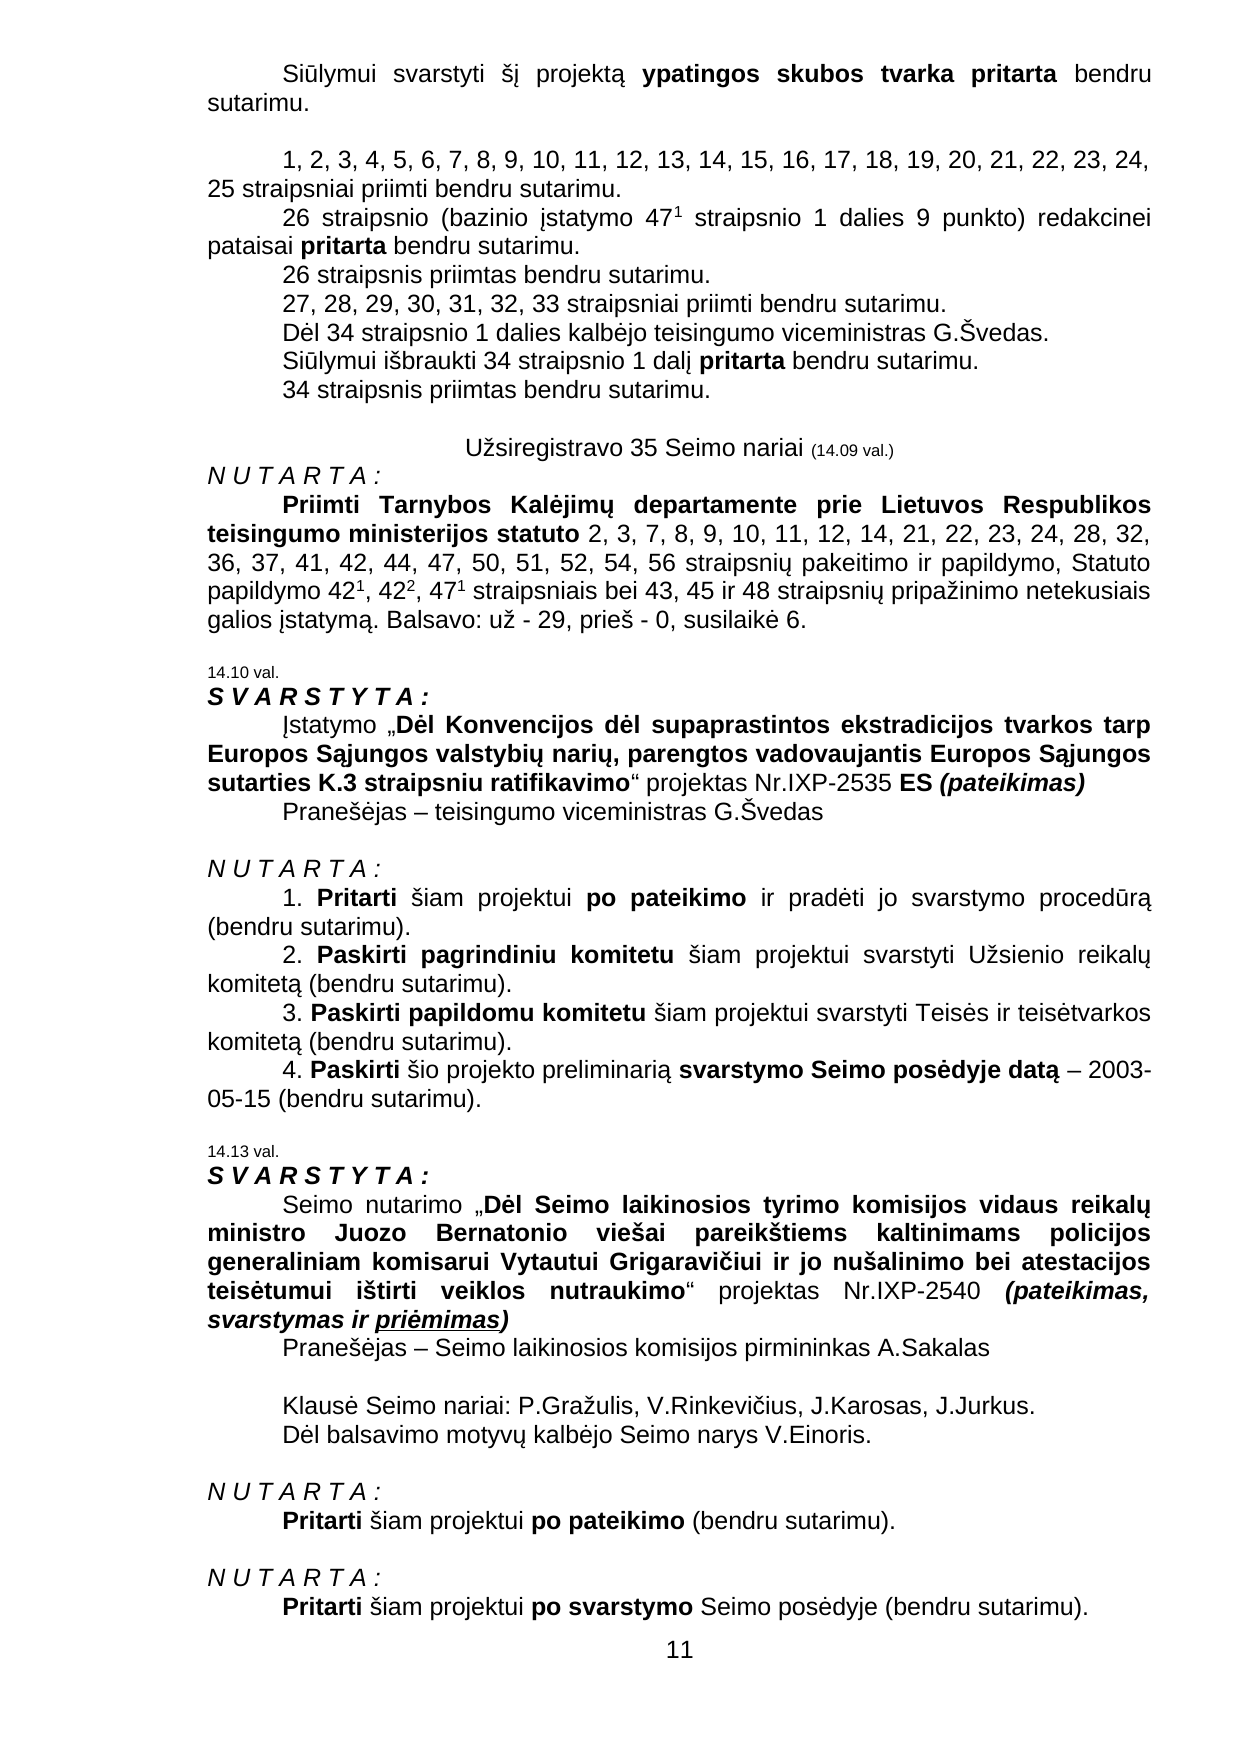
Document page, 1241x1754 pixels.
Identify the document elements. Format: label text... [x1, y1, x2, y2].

text N U T A R T A : [207, 1477, 1152, 1506]
text 34 straipsnis priimtas bendru sutarimu. [207, 375, 1152, 404]
text S V A R S T Y T A : [207, 682, 1152, 710]
text Seimo nutarimo „Dėl Seimo laikinosios tyrimo komisijos vidaus reikalų ministro Juozo Bernatonio viešai pareikštiems kaltinimams policijos generaliniam komisarui Vytautui Grigaravičiui ir jo nušalinimo bei atestacijos teisėtumui ištirti veiklos nutraukimo“ projektas Nr.IXP-2540 (pateikimas, svarstymas ir priėmimas) [207, 1189, 1152, 1333]
text 4. Paskirti šio projekto preliminarią svarstymo Seimo posėdyje datą – 2003-05-15 (bendru sutarimu). [207, 1055, 1152, 1113]
text Siūlymui išbraukti 34 straipsnio 1 dalį pritarta bendru sutarimu. [207, 346, 1152, 375]
text Klausė Seimo nariai: P.Gražulis, V.Rinkevičius, J.Karosas, J.Jurkus. [207, 1391, 1152, 1419]
text 1, 2, 3, 4, 5, 6, 7, 8, 9, 10, 11, 12, 13, 14, 15, 16, 17, 18, 19, 20, 21, 22, 23, 24, 25 straipsniai priimti bendru sutarimu. [207, 145, 1152, 202]
text N U T A R T A : [207, 854, 1152, 883]
text 14.10 val. [207, 662, 1152, 682]
text Pranešėjas – teisingumo viceministras G.Švedas [207, 797, 1152, 825]
text 1. Pritarti šiam projektui po pateikimo ir pradėti jo svarstymo procedūrą (bendru sutarimu). [207, 883, 1152, 940]
text Užsiregistravo 35 Seimo nariai (14.09 val.) [207, 432, 1152, 461]
text Dėl balsavimo motyvų kalbėjo Seimo narys V.Einoris. [207, 1419, 1152, 1448]
text S V A R S T Y T A : [207, 1161, 1152, 1189]
text N U T A R T A : [207, 461, 1152, 490]
text 27, 28, 29, 30, 31, 32, 33 straipsniai priimti bendru sutarimu. [207, 289, 1152, 317]
text 14.13 val. [207, 1142, 1152, 1161]
text Įstatymo „Dėl Konvencijos dėl supaprastintos ekstradicijos tvarkos tarp Europos Sąjungos valstybių narių, parengtos vadovaujantis Europos Sąjungos sutarties K.3 straipsniu ratifikavimo“ projektas Nr.IXP-2535 ES (pateikimas) [207, 710, 1152, 797]
text Priimti Tarnybos Kalėjimų departamente prie Lietuvos Respublikos teisingumo ministerijos statuto 2, 3, 7, 8, 9, 10, 11, 12, 14, 21, 22, 23, 24, 28, 32, 36, 37, 41, 42, 44, 47, 50, 51, 52, 54, 56 straipsnių pakeitimo ir papildymo, Statuto papildymo 421, 422, 471 straipsniais bei 43, 45 ir 48 straipsnių pripažinimo netekusiais galios įstatymą. Balsavo: už - 29, prieš - 0, susilaikė 6. [207, 490, 1152, 634]
text Siūlymui svarstyti šį projektą ypatingos skubos tvarka pritarta bendru sutarimu. [207, 59, 1152, 116]
text Dėl 34 straipsnio 1 dalies kalbėjo teisingumo viceministras G.Švedas. [207, 317, 1152, 346]
text 2. Paskirti pagrindiniu komitetu šiam projektui svarstyti Užsienio reikalų komitetą (bendru sutarimu). [207, 940, 1152, 998]
text 26 straipsnis priimtas bendru sutarimu. [207, 260, 1152, 289]
text 26 straipsnio (bazinio įstatymo 471 straipsnio 1 dalies 9 punkto) redakcinei pataisai pritarta bendru sutarimu. [207, 202, 1152, 260]
text 3. Paskirti papildomu komitetu šiam projektui svarstyti Teisės ir teisėtvarkos komitetą (bendru sutarimu). [207, 998, 1152, 1055]
text Pranešėjas – Seimo laikinosios komisijos pirmininkas A.Sakalas [207, 1333, 1152, 1362]
text N U T A R T A : [207, 1563, 1152, 1592]
text Pritarti šiam projektui po pateikimo (bendru sutarimu). [207, 1506, 1152, 1534]
text Pritarti šiam projektui po svarstymo Seimo posėdyje (bendru sutarimu). [207, 1592, 1152, 1621]
